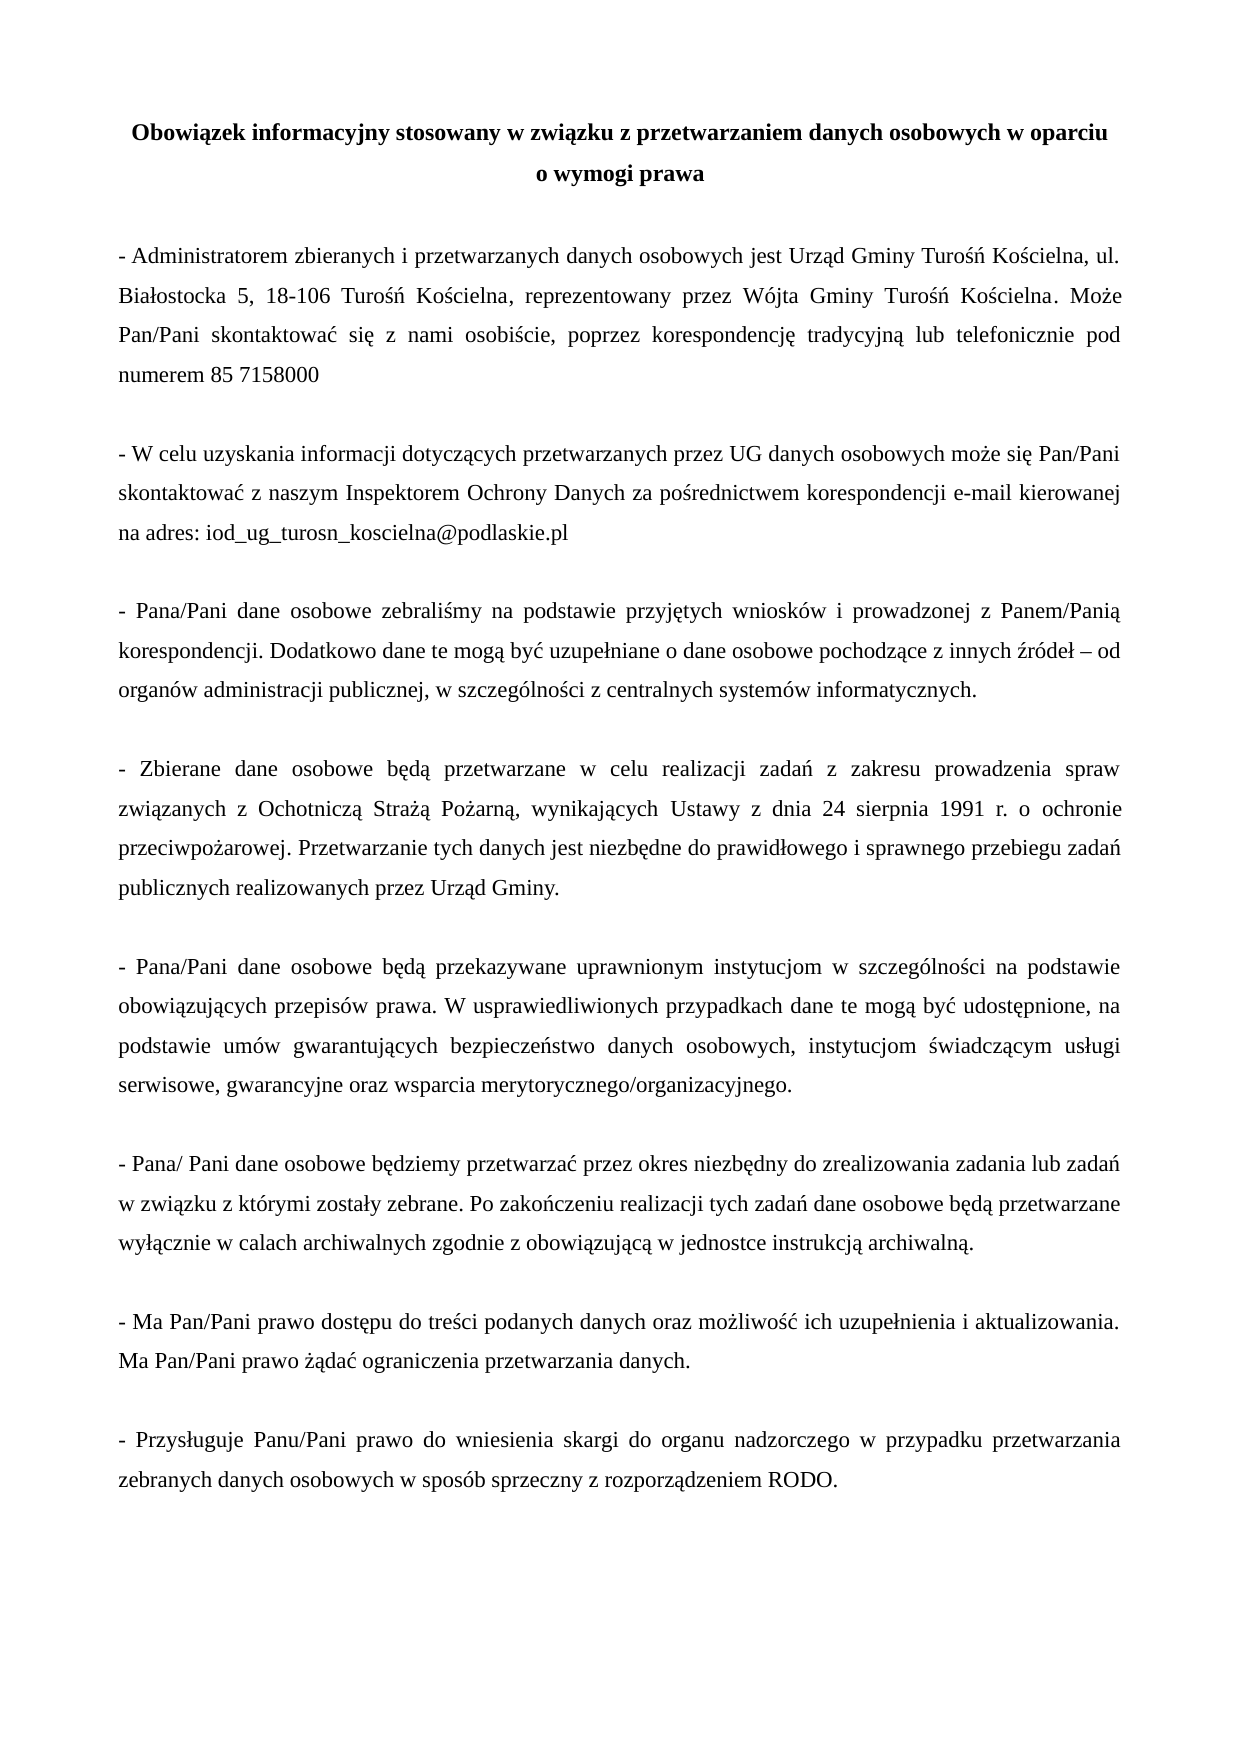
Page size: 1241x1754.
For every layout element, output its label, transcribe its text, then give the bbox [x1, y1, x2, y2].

text Obowiązek informacyjny stosowany w związku z przetwarzaniem danych osobowych w oparciu o wymogi prawa [118, 118, 1122, 187]
text - Przysługuje Panu/Pani prawo do wniesienia skargi do organu nadzorczego w przypadku przetwarzania zebranych danych osobowych w sposób sprzeczny z rozporządzeniem RODO. [118, 1427, 1122, 1492]
text - Zbierane dane osobowe będą przetwarzane w celu realizacji zadań z zakresu prowadzenia spraw związanych z Ochotniczą Strażą Pożarną, wynikających Ustawy z dnia 24 sierpnia 1991 r. o ochronie przeciwpożarowej. Przetwarzanie tych danych jest niezbędne do prawidłowego i sprawnego przebiegu zadań publicznych realizowanych przez Urząd Gminy. [118, 755, 1122, 900]
text - Administratorem zbieranych i przetwarzanych danych osobowych jest Urząd Gminy Turośń Kościelna, ul. Białostocka 5, 18-106 Turośń Kościelna, reprezentowany przez Wójta Gminy Turośń Kościelna. Może Pan/Pani skontaktować się z nami osobiście, poprzez korespondencję tradycyjną lub telefonicznie pod numerem 85 7158000 [118, 242, 1122, 387]
text - W celu uzyskania informacji dotyczących przetwarzanych przez UG danych osobowych może się Pan/Pani skontaktować z naszym Inspektorem Ochrony Danych za pośrednictwem korespondencji e-mail kierowanej na adres: iod_ug_turosn_koscielna@podlaskie.pl [118, 439, 1122, 545]
text - Pana/Pani dane osobowe zebraliśmy na podstawie przyjętych wniosków i prowadzonej z Panem/Panią korespondencji. Dodatkowo dane te mogą być uzupełniane o dane osobowe pochodzące z innych źródeł – od organów administracji publicznej, w szczególności z centralnych systemów informatycznych. [118, 597, 1122, 703]
text - Pana/Pani dane osobowe będą przekazywane uprawnionym instytucjom w szczególności na podstawie obowiązujących przepisów prawa. W usprawiedliwionych przypadkach dane te mogą być udostępnione, na podstawie umów gwarantujących bezpieczeństwo danych osobowych, instytucjom świadczącym usługi serwisowe, gwarancyjne oraz wsparcia merytorycznego/organizacyjnego. [118, 953, 1122, 1098]
text - Ma Pan/Pani prawo dostępu do treści podanych danych oraz możliwość ich uzupełnienia i aktualizowania. Ma Pan/Pani prawo żądać ograniczenia przetwarzania danych. [118, 1308, 1122, 1374]
text - Pana/ Pani dane osobowe będziemy przetwarzać przez okres niezbędny do zrealizowania zadania lub zadań w związku z którymi zostały zebrane. Po zakończeniu realizacji tych zadań dane osobowe będą przetwarzane wyłącznie w calach archiwalnych zgodnie z obowiązującą w jednostce instrukcją archiwalną. [118, 1150, 1122, 1256]
